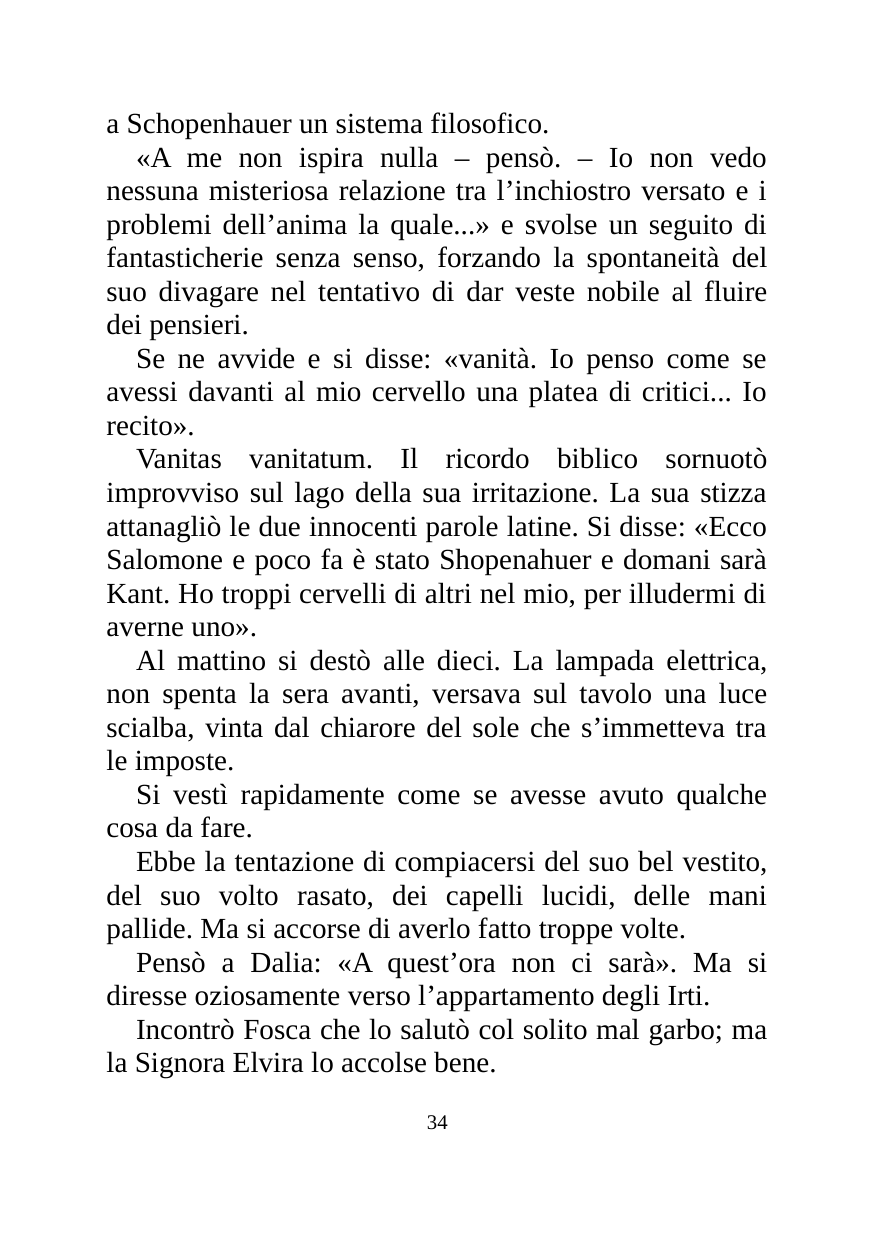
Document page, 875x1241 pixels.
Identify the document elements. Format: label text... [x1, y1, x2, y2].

text «A me non ispira nulla – pensò. – Io non vedo nessuna misteriosa relazione tra l’inchiostro versato e i problemi dell’anima la quale...» e svolse un seguito di fantasticherie senza senso, forzando la spontaneità del suo divagare nel tentativo di dar veste nobile al fluire dei pensieri. [106, 140, 768, 341]
text Si vestì rapidamente come se avesse avuto qualche cosa da fare. [106, 777, 768, 844]
text Incontrò Fosca che lo salutò col solito mal garbo; ma la Signora Elvira lo accolse bene. [106, 1012, 768, 1079]
text Vanitas vanitatum. Il ricordo biblico sornuotò improvviso sul lago della sua irritazione. La sua stizza attanagliò le due innocenti parole latine. Si disse: «Ecco Salomone e poco fa è stato Shopenahuer e domani sarà Kant. Ho troppi cervelli di altri nel mio, per illudermi di averne uno». [106, 442, 768, 643]
text Al mattino si destò alle dieci. La lampada elettrica, non spenta la sera avanti, versava sul tavolo una luce scialba, vinta dal chiarore del sole che s’immetteva tra le imposte. [106, 643, 768, 777]
text a Schopenhauer un sistema filosofico. [106, 106, 768, 140]
text Se ne avvide e si disse: «vanità. Io penso come se avessi davanti al mio cervello una platea di critici... Io recito». [106, 341, 768, 442]
text Ebbe la tentazione di compiacersi del suo bel vestito, del suo volto rasato, dei capelli lucidi, delle mani pallide. Ma si accorse di averlo fatto troppe volte. [106, 844, 768, 945]
text Pensò a Dalia: «A quest’ora non ci sarà». Ma si diresse oziosamente verso l’appartamento degli Irti. [106, 945, 768, 1012]
